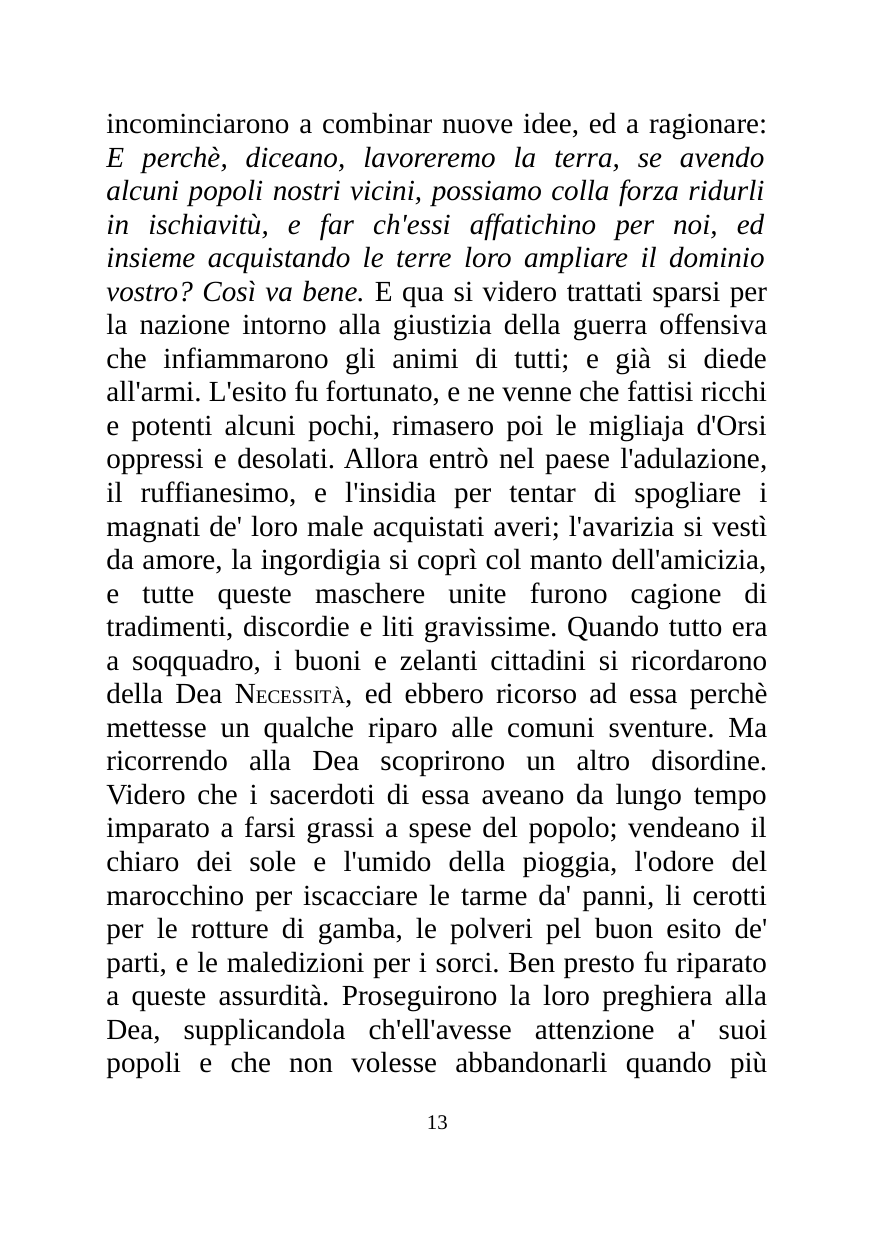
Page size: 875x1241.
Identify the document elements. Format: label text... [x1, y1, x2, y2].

text incominciarono a combinar nuove idee, ed a ragionare: E perchè, diceano, lavoreremo la terra, se avendo alcuni popoli nostri vicini, possiamo colla forza ridurli in ischiavitù, e far ch'essi affatichino per noi, ed insieme acquistando le terre loro ampliare il dominio vostro? Così va bene. E qua si videro trattati sparsi per la nazione intorno alla giustizia della guerra offensiva che infiammarono gli animi di tutti; e già si diede all'armi. L'esito fu fortunato, e ne venne che fattisi ricchi e potenti alcuni pochi, rimasero poi le migliaja d'Orsi oppressi e desolati. Allora entrò nel paese l'adulazione, il ruffianesimo, e l'insidia per tentar di spogliare i magnati de' loro male acquistati averi; l'avarizia si vestì da amore, la ingordigia si coprì col manto dell'amicizia, e tutte queste maschere unite furono cagione di tradimenti, discordie e liti gravissime. Quando tutto era a soqquadro, i buoni e zelanti cittadini si ricordarono della Dea Necessità, ed ebbero ricorso ad essa perchè mettesse un qualche riparo alle comuni sventure. Ma ricorrendo alla Dea scoprirono un altro disordine. Videro che i sacerdoti di essa aveano da lungo tempo imparato a farsi grassi a spese del popolo; vendeano il chiaro dei sole e l'umido della pioggia, l'odore del marocchino per iscacciare le tarme da' panni, li cerotti per le rotture di gamba, le polveri pel buon esito de' parti, e le maledizioni per i sorci. Ben presto fu riparato a queste assurdità. Proseguirono la loro preghiera alla Dea, supplicandola ch'ell'avesse attenzione a' suoi popoli e che non volesse abbandonarli quando più [106, 106, 768, 1079]
